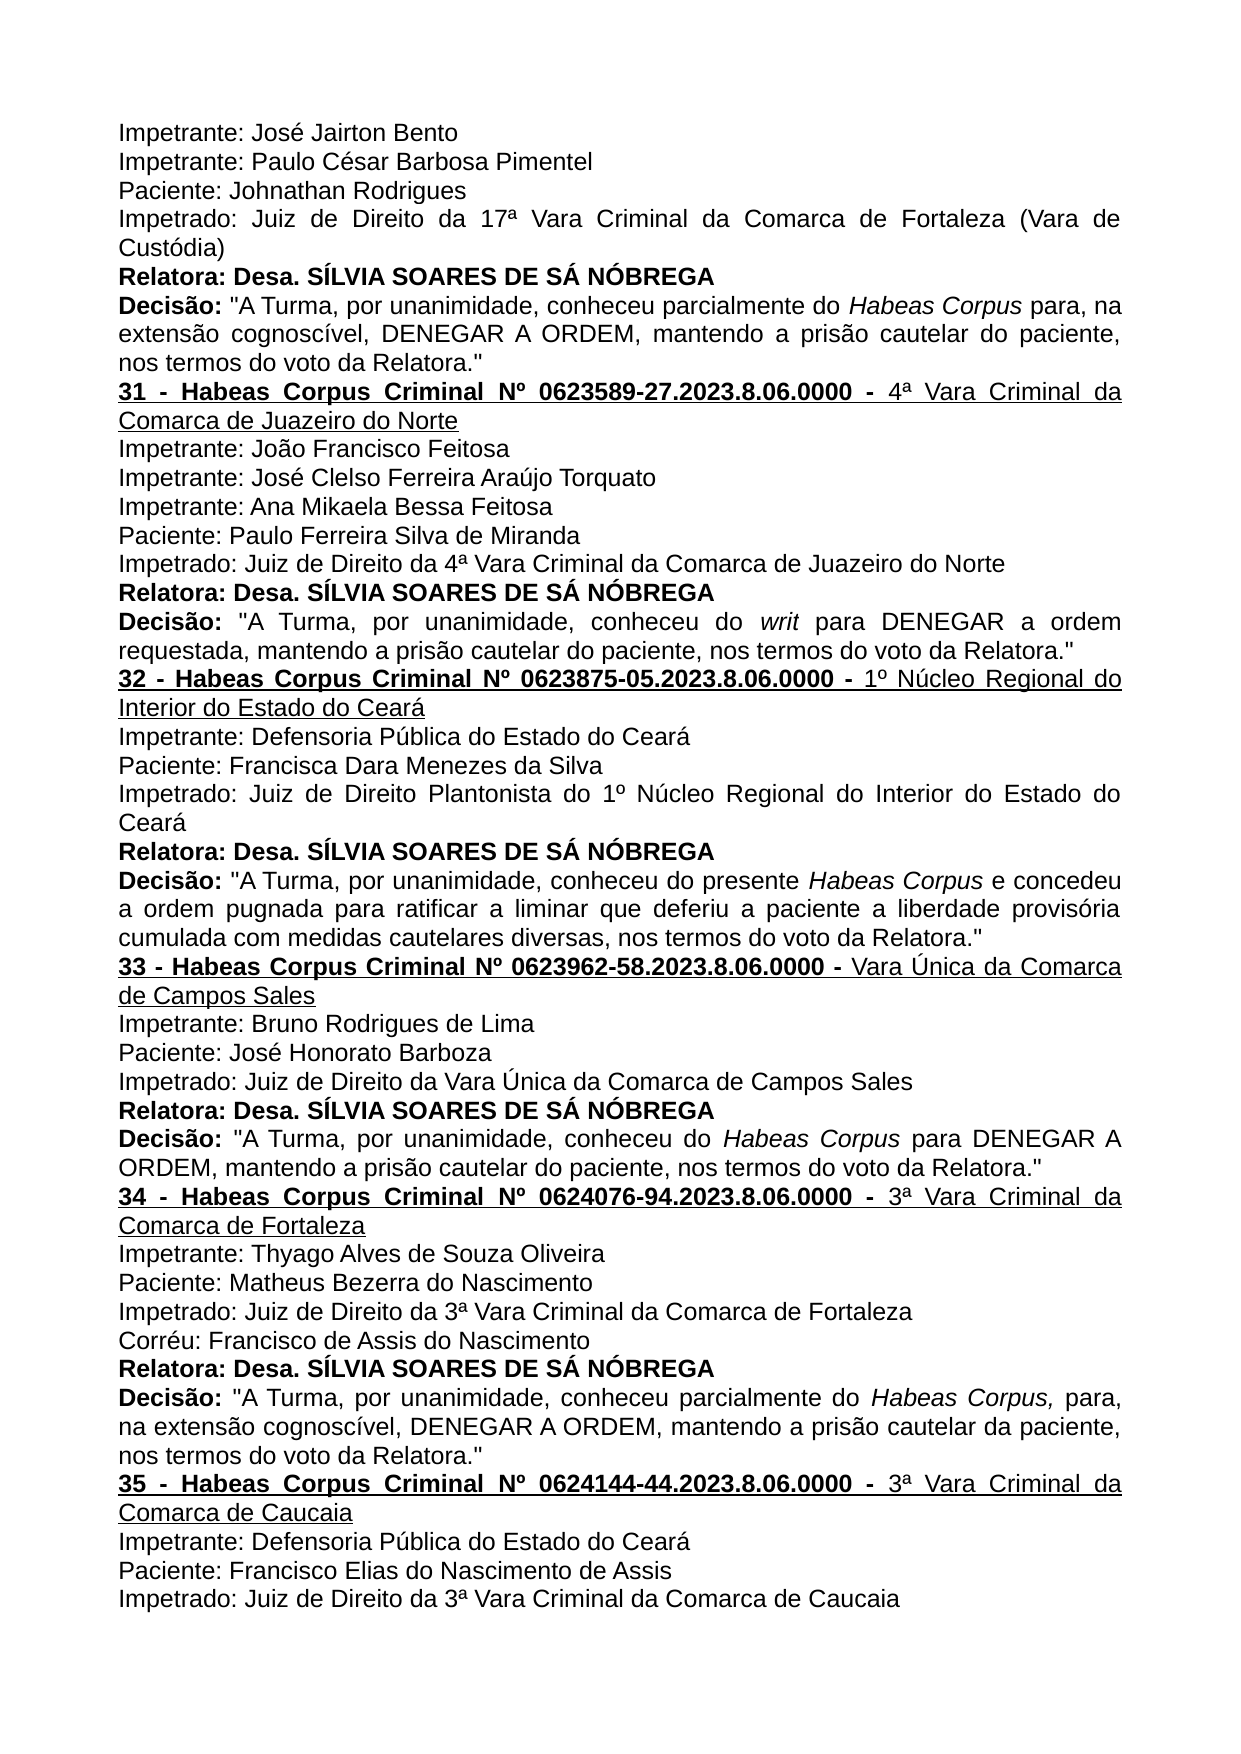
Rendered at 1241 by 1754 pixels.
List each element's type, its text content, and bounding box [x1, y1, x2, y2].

text Paciente: José Honorato Barboza [118, 1038, 1122, 1067]
text Paciente: Matheus Bezerra do Nascimento [118, 1268, 1122, 1297]
text Decisão: "A Turma, por unanimidade, conheceu parcialmente do Habeas Corpus para, na extensão cognoscível, DENEGAR A ORDEM, mantendo a prisão cautelar do paciente, nos termos do voto da Relatora." [118, 291, 1122, 377]
text Impetrado: Juiz de Direito da Vara Única da Comarca de Campos Sales [118, 1067, 1122, 1096]
text 32 - Habeas Corpus Criminal Nº 0623875-05.2023.8.06.0000 - 1º Núcleo Regional do [118, 664, 1122, 689]
text Corréu: Francisco de Assis do Nascimento [118, 1326, 1122, 1354]
text Relatora: Desa. SÍLVIA SOARES DE SÁ NÓBREGA [118, 837, 1122, 866]
text Decisão: "A Turma, por unanimidade, conheceu do presente Habeas Corpus e concedeu a ordem pugnada para ratificar a liminar que deferiu a paciente a liberdade provisória cumulada com medidas cautelares diversas, nos termos do voto da Relatora." [118, 866, 1122, 952]
text Paciente: Francisca Dara Menezes da Silva [118, 751, 1122, 779]
text Decisão: "A Turma, por unanimidade, conheceu parcialmente do Habeas Corpus, para, na extensão cognoscível, DENEGAR A ORDEM, mantendo a prisão cautelar da paciente, nos termos do voto da Relatora." [118, 1383, 1122, 1469]
text Relatora: Desa. SÍLVIA SOARES DE SÁ NÓBREGA [118, 262, 1122, 291]
text Impetrante: Paulo César Barbosa Pimentel [118, 147, 1122, 176]
text Impetrante: Bruno Rodrigues de Lima [118, 1009, 1122, 1038]
text Comarca de Juazeiro do Norte [118, 403, 1122, 434]
text Impetrado: Juiz de Direito da 3ª Vara Criminal da Comarca de Fortaleza [118, 1297, 1122, 1326]
text Impetrante: Ana Mikaela Bessa Feitosa [118, 492, 1122, 521]
text Impetrante: Thyago Alves de Souza Oliveira [118, 1239, 1122, 1268]
text Impetrante: José Clelso Ferreira Araújo Torquato [118, 463, 1122, 492]
text Comarca de Caucaia [118, 1496, 1122, 1527]
text Impetrante: Defensoria Pública do Estado do Ceará [118, 722, 1122, 751]
text 34 - Habeas Corpus Criminal Nº 0624076-94.2023.8.06.0000 - 3ª Vara Criminal da [118, 1182, 1122, 1207]
text Impetrante: João Francisco Feitosa [118, 434, 1122, 463]
text Paciente: Johnathan Rodrigues [118, 176, 1122, 204]
text Paciente: Paulo Ferreira Silva de Miranda [118, 521, 1122, 549]
text Decisão: "A Turma, por unanimidade, conheceu do writ para DENEGAR a ordem requestada, mantendo a prisão cautelar do paciente, nos termos do voto da Relatora." [118, 607, 1122, 664]
text 33 - Habeas Corpus Criminal Nº 0623962-58.2023.8.06.0000 - Vara Única da Comarca [118, 952, 1122, 977]
text Impetrado: Juiz de Direito da 3ª Vara Criminal da Comarca de Caucaia [118, 1584, 1122, 1613]
text Relatora: Desa. SÍLVIA SOARES DE SÁ NÓBREGA [118, 1354, 1122, 1383]
text Decisão: "A Turma, por unanimidade, conheceu do Habeas Corpus para DENEGAR A ORDEM, mantendo a prisão cautelar do paciente, nos termos do voto da Relatora." [118, 1124, 1122, 1182]
text Impetrado: Juiz de Direito da 17ª Vara Criminal da Comarca de Fortaleza (Vara de Custódia) [118, 204, 1122, 262]
text 31 - Habeas Corpus Criminal Nº 0623589-27.2023.8.06.0000 - 4ª Vara Criminal da [118, 377, 1122, 402]
text Relatora: Desa. SÍLVIA SOARES DE SÁ NÓBREGA [118, 578, 1122, 607]
text Impetrado: Juiz de Direito da 4ª Vara Criminal da Comarca de Juazeiro do Norte [118, 549, 1122, 578]
text Impetrante: José Jairton Bento [118, 118, 1122, 147]
text Impetrado: Juiz de Direito Plantonista do 1º Núcleo Regional do Interior do Estado do Ceará [118, 779, 1122, 837]
text Interior do Estado do Ceará [118, 691, 1122, 722]
text de Campos Sales [118, 978, 1122, 1009]
text 35 - Habeas Corpus Criminal Nº 0624144-44.2023.8.06.0000 - 3ª Vara Criminal da [118, 1469, 1122, 1494]
text Relatora: Desa. SÍLVIA SOARES DE SÁ NÓBREGA [118, 1096, 1122, 1124]
text Comarca de Fortaleza [118, 1208, 1122, 1239]
text Paciente: Francisco Elias do Nascimento de Assis [118, 1556, 1122, 1584]
text Impetrante: Defensoria Pública do Estado do Ceará [118, 1527, 1122, 1556]
